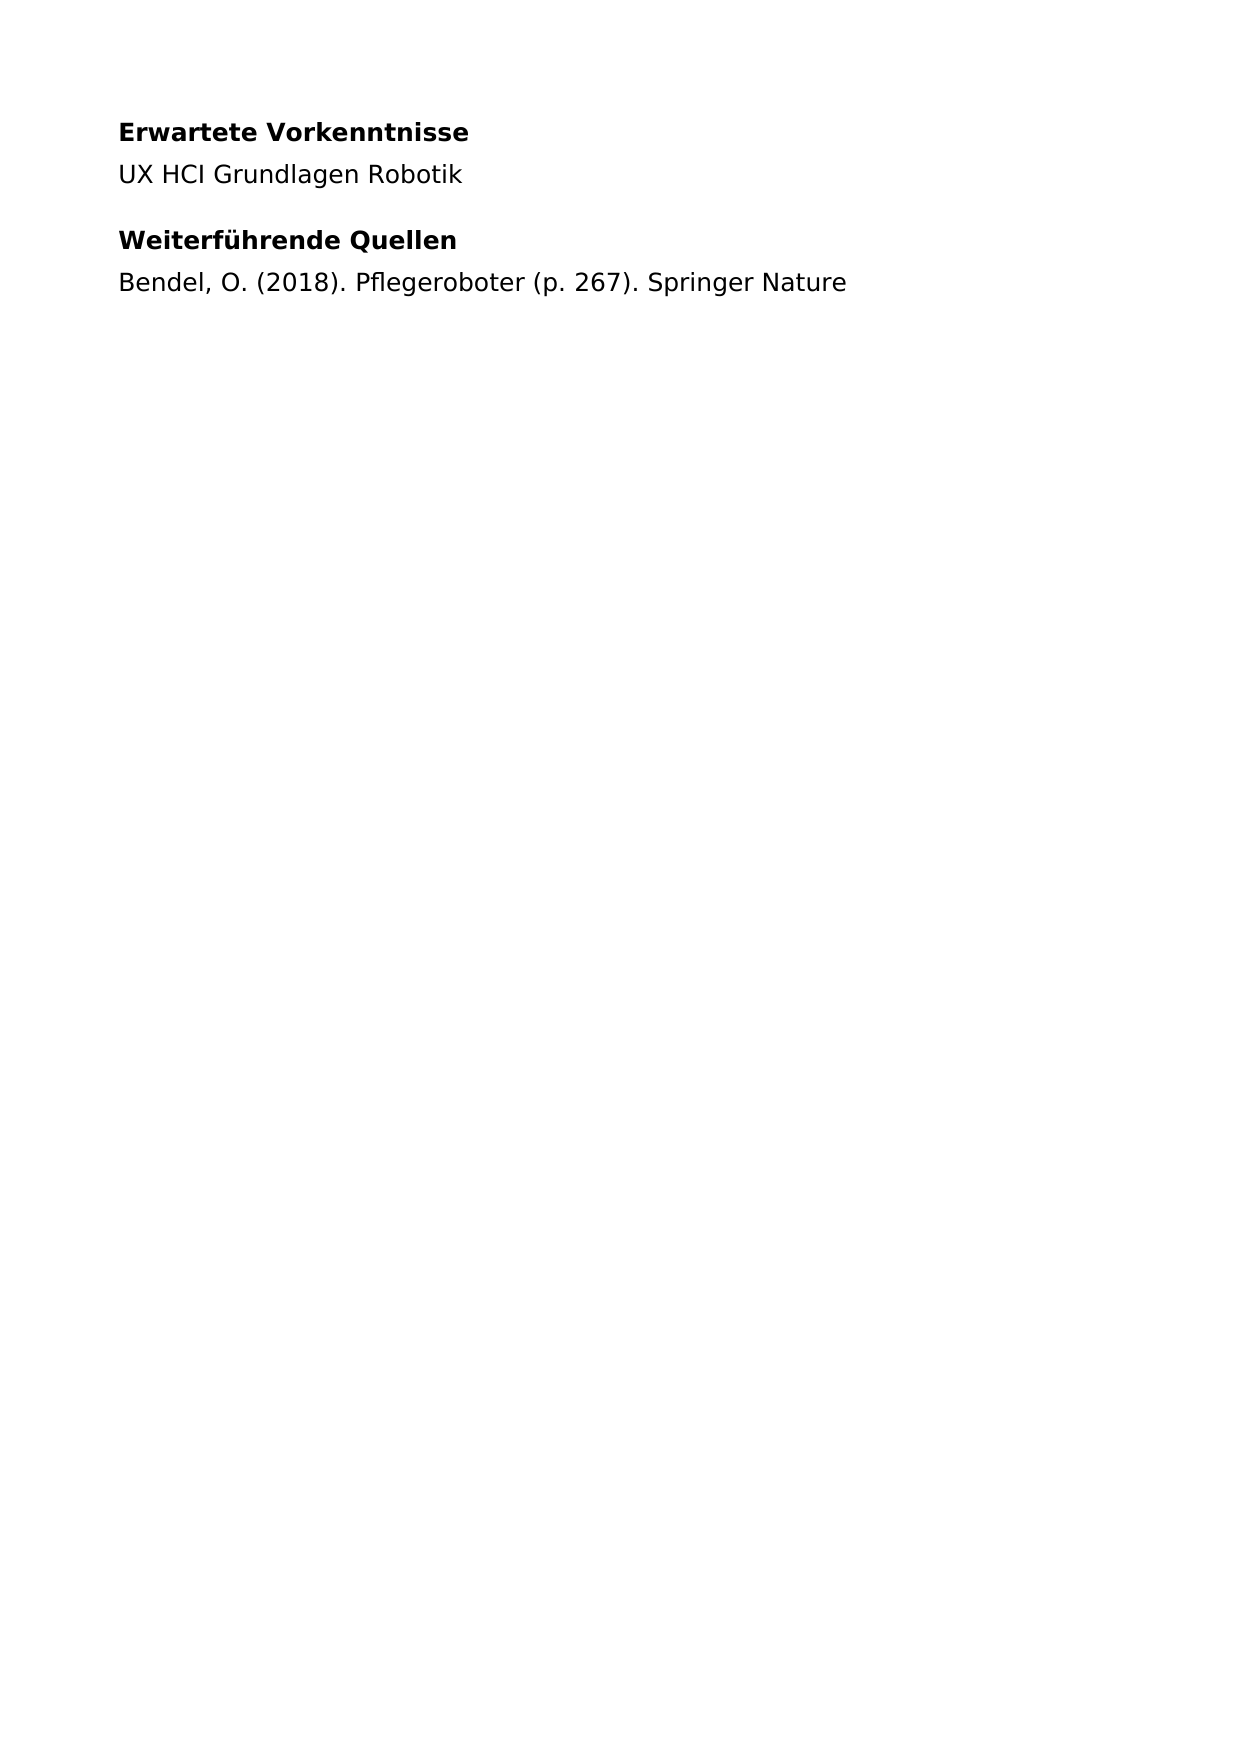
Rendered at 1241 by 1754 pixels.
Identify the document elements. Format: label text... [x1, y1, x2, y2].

text UX HCI Grundlagen Robotik [118, 160, 1122, 189]
text Bendel, O. (2018). Pflegeroboter (p. 267). Springer Nature [118, 268, 1122, 297]
subtitle Erwartete Vorkenntnisse [118, 118, 1122, 147]
subtitle Weiterführende Quellen [118, 226, 1122, 256]
